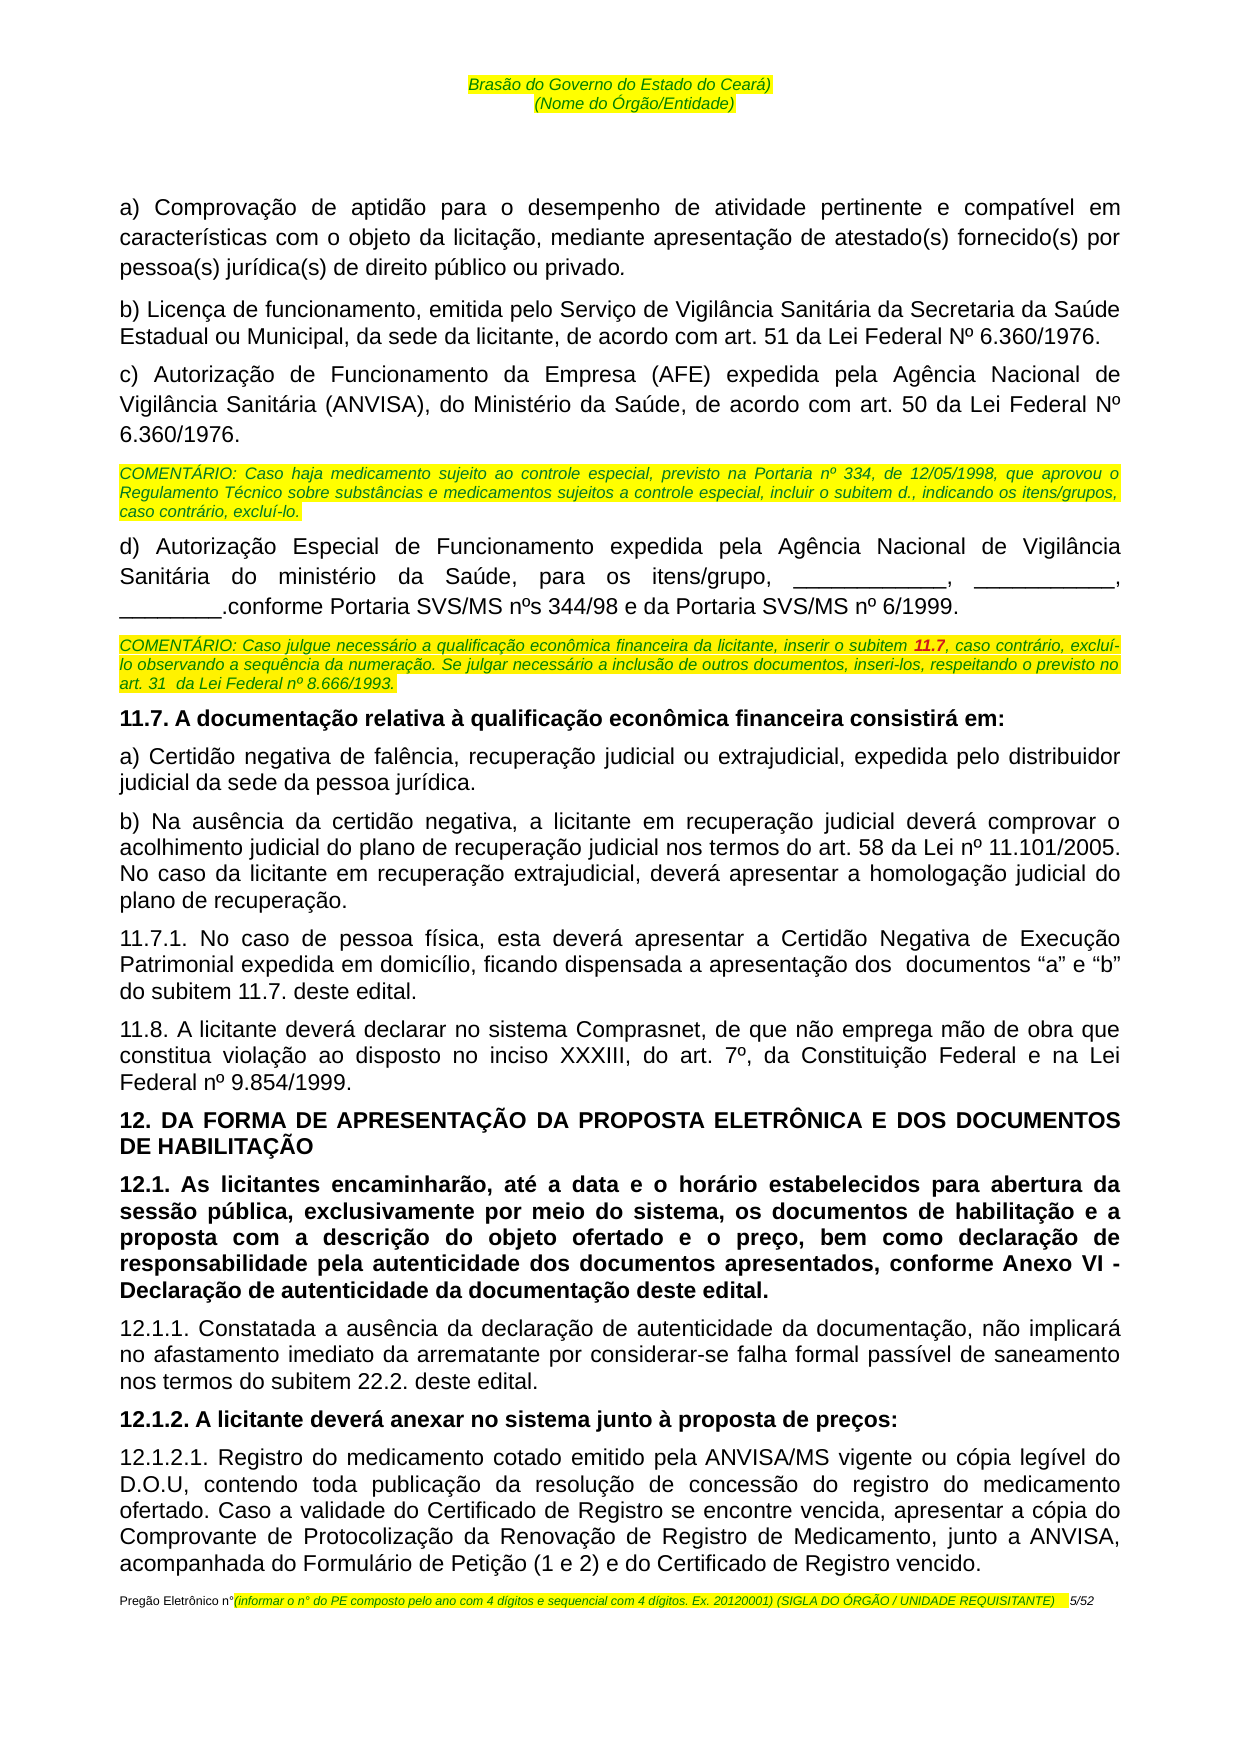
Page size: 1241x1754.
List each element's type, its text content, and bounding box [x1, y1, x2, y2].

text a) Comprovação de aptidão para o desempenho de atividade pertinente e compatível em características com o objeto da licitação, mediante apresentação de atestado(s) fornecido(s) por pessoa(s) jurídica(s) de direito público ou privado. [119, 194, 1121, 281]
text 11.8. A licitante deverá declarar no sistema Comprasnet, de que não emprega mão de obra que constitua violação ao disposto no inciso XXXIII, do art. 7º, da Constituição Federal e na Lei Federal nº 9.854/1999. [119, 1016, 1121, 1095]
text COMENTÁRIO: Caso julgue necessário a qualificação econômica financeira da licitante, inserir o subitem 11.7, caso contrário, excluí-lo observando a sequência da numeração. Se julgar necessário a inclusão de outros documentos, inseri-los, respeitando o previsto no art. 31 da Lei Federal nº 8.666/1993. [119, 635, 1121, 693]
text 12.1.1. Constatada a ausência da declaração de autenticidade da documentação, não implicará no afastamento imediato da arrematante por considerar-se falha formal passível de saneamento nos termos do subitem 22.2. deste edital. [119, 1315, 1121, 1394]
text d) Autorização Especial de Funcionamento expedida pela Agência Nacional de Vigilância Sanitária do ministério da Saúde, para os itens/grupo, ____________, ___________, ________.conforme Portaria SVS/MS nºs 344/98 e da Portaria SVS/MS nº 6/1999. [119, 533, 1121, 620]
text COMENTÁRIO: Caso haja medicamento sujeito ao controle especial, previsto na Portaria nº 334, de 12/05/1998, que aprovou o Regulamento Técnico sobre substâncias e medicamentos sujeitos a controle especial, incluir o subitem d., indicando os itens/grupos, caso contrário, excluí-lo. [119, 463, 1121, 521]
text a) Certidão negativa de falência, recuperação judicial ou extrajudicial, expedida pelo distribuidor judicial da sede da pessoa jurídica. [119, 743, 1121, 796]
text c) Autorização de Funcionamento da Empresa (AFE) expedida pela Agência Nacional de Vigilância Sanitária (ANVISA), do Ministério da Saúde, de acordo com art. 50 da Lei Federal Nº 6.360/1976. [119, 361, 1121, 448]
text 12.1.2.1. Registro do medicamento cotado emitido pela ANVISA/MS vigente ou cópia legível do D.O.U, contendo toda publicação da resolução de concessão do registro do medicamento ofertado. Caso a validade do Certificado de Registro se encontre vencida, apresentar a cópia do Comprovante de Protocolização da Renovação de Registro de Medicamento, junto a ANVISA, acompanhada do Formulário de Petição (1 e 2) e do Certificado de Registro vencido. [119, 1444, 1121, 1576]
text b) Na ausência da certidão negativa, a licitante em recuperação judicial deverá comprovar o acolhimento judicial do plano de recuperação judicial nos termos do art. 58 da Lei nº 11.101/2005. No caso da licitante em recuperação extrajudicial, deverá apresentar a homologação judicial do plano de recuperação. [119, 808, 1121, 913]
text 11.7.1. No caso de pessoa física, esta deverá apresentar a Certidão Negativa de Execução Patrimonial expedida em domicílio, ficando dispensada a apresentação dos documentos “a” e “b” do subitem 11.7. deste edital. [119, 925, 1121, 1004]
text b) Licença de funcionamento, emitida pelo Serviço de Vigilância Sanitária da Secretaria da Saúde Estadual ou Municipal, da sede da licitante, de acordo com art. 51 da Lei Federal Nº 6.360/1976. [119, 296, 1121, 349]
text 12.1.2. A licitante deverá anexar no sistema junto à proposta de preços: [119, 1406, 1121, 1432]
text 12. DA FORMA DE APRESENTAÇÃO DA PROPOSTA ELETRÔNICA E DOS DOCUMENTOS DE HABILITAÇÃO [119, 1107, 1121, 1159]
text 11.7. A documentação relativa à qualificação econômica financeira consistirá em: [119, 705, 1121, 731]
text 12.1. As licitantes encaminharão, até a data e o horário estabelecidos para abertura da sessão pública, exclusivamente por meio do sistema, os documentos de habilitação e a proposta com a descrição do objeto ofertado e o preço, bem como declaração de responsabilidade pela autenticidade dos documentos apresentados, conforme Anexo VI - Declaração de autenticidade da documentação deste edital. [119, 1171, 1121, 1303]
